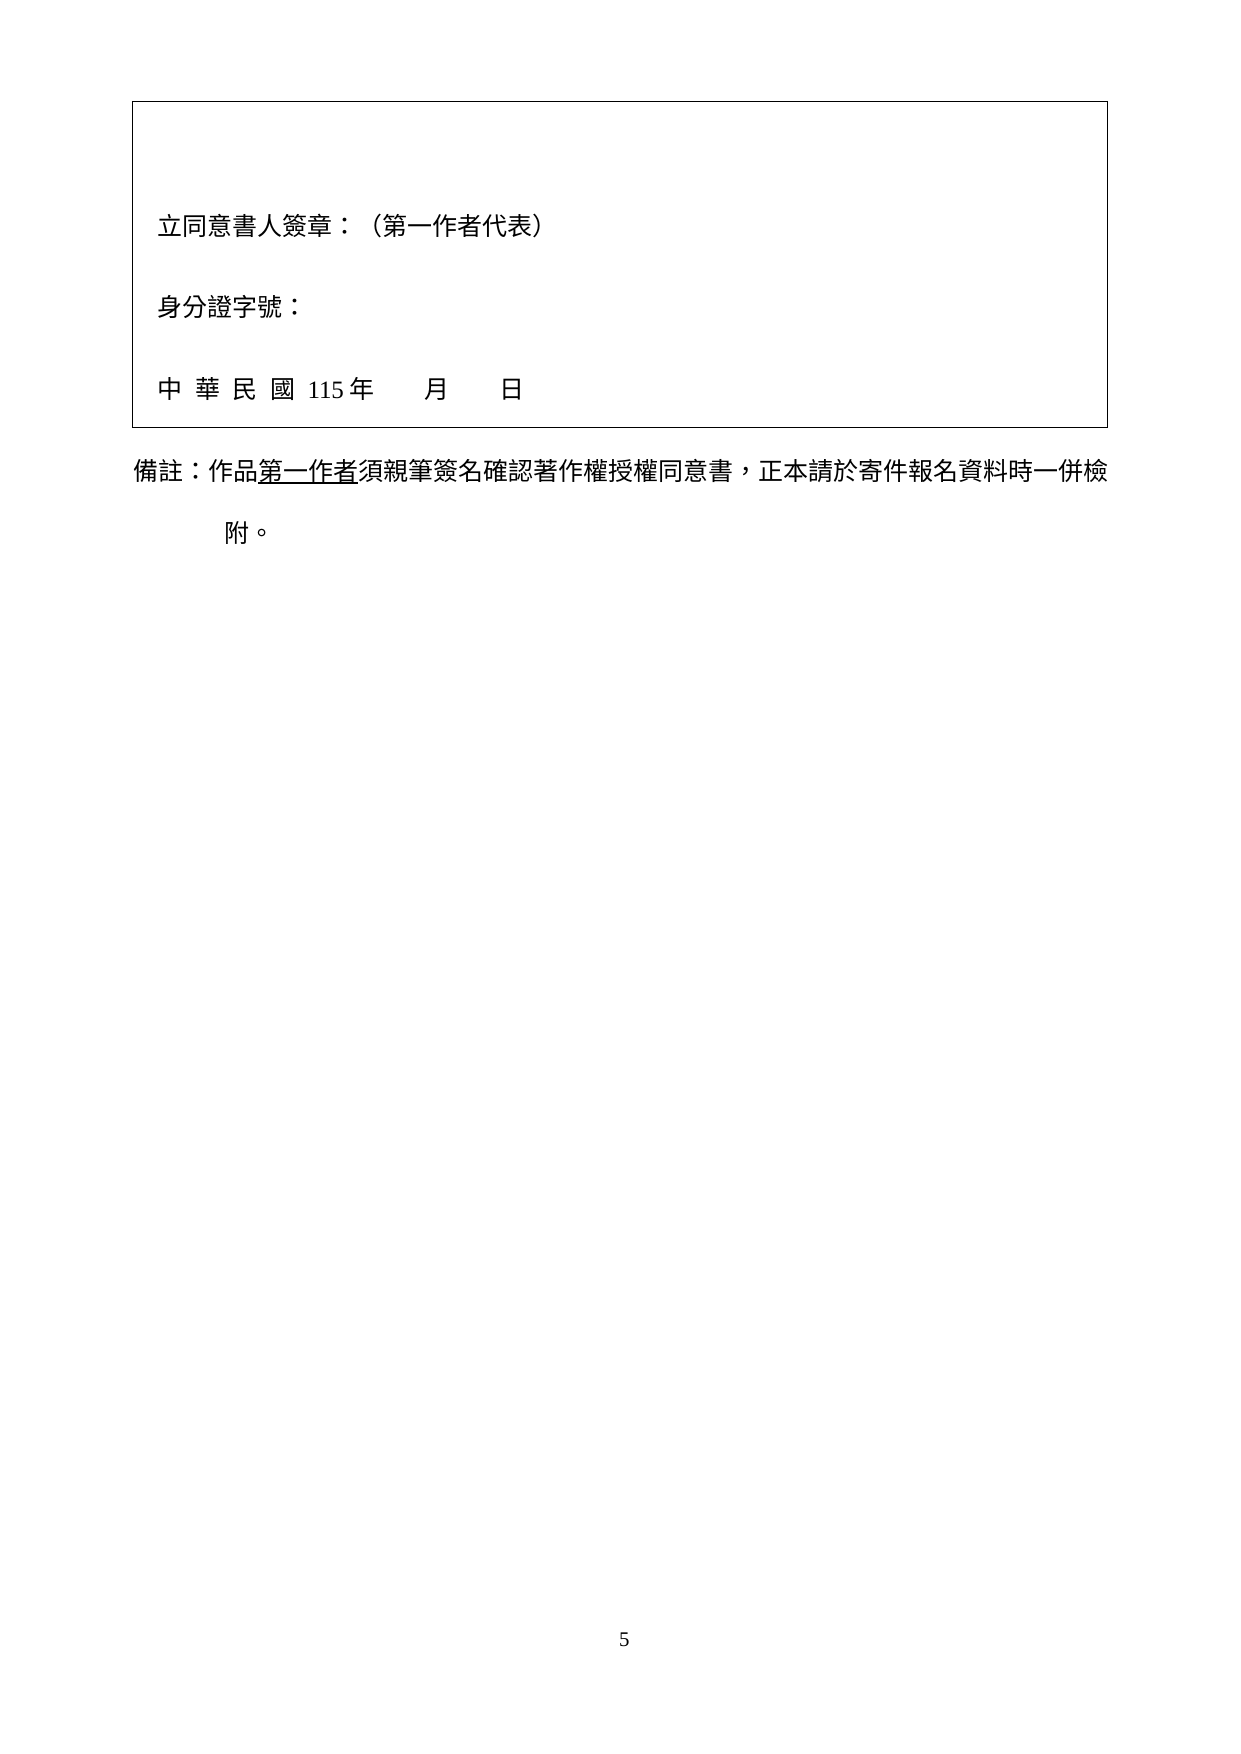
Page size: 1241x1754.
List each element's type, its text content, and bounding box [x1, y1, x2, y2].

table_header 立同意書人簽章：（第一作者代表） 身分證字號： 中 華 民 國 115年 月 日 [133, 102, 1107, 427]
text 備註：作品第一作者須親筆簽名確認著作權授權同意書，正本請於寄件報名資料時一併檢附。 [133, 428, 1122, 553]
